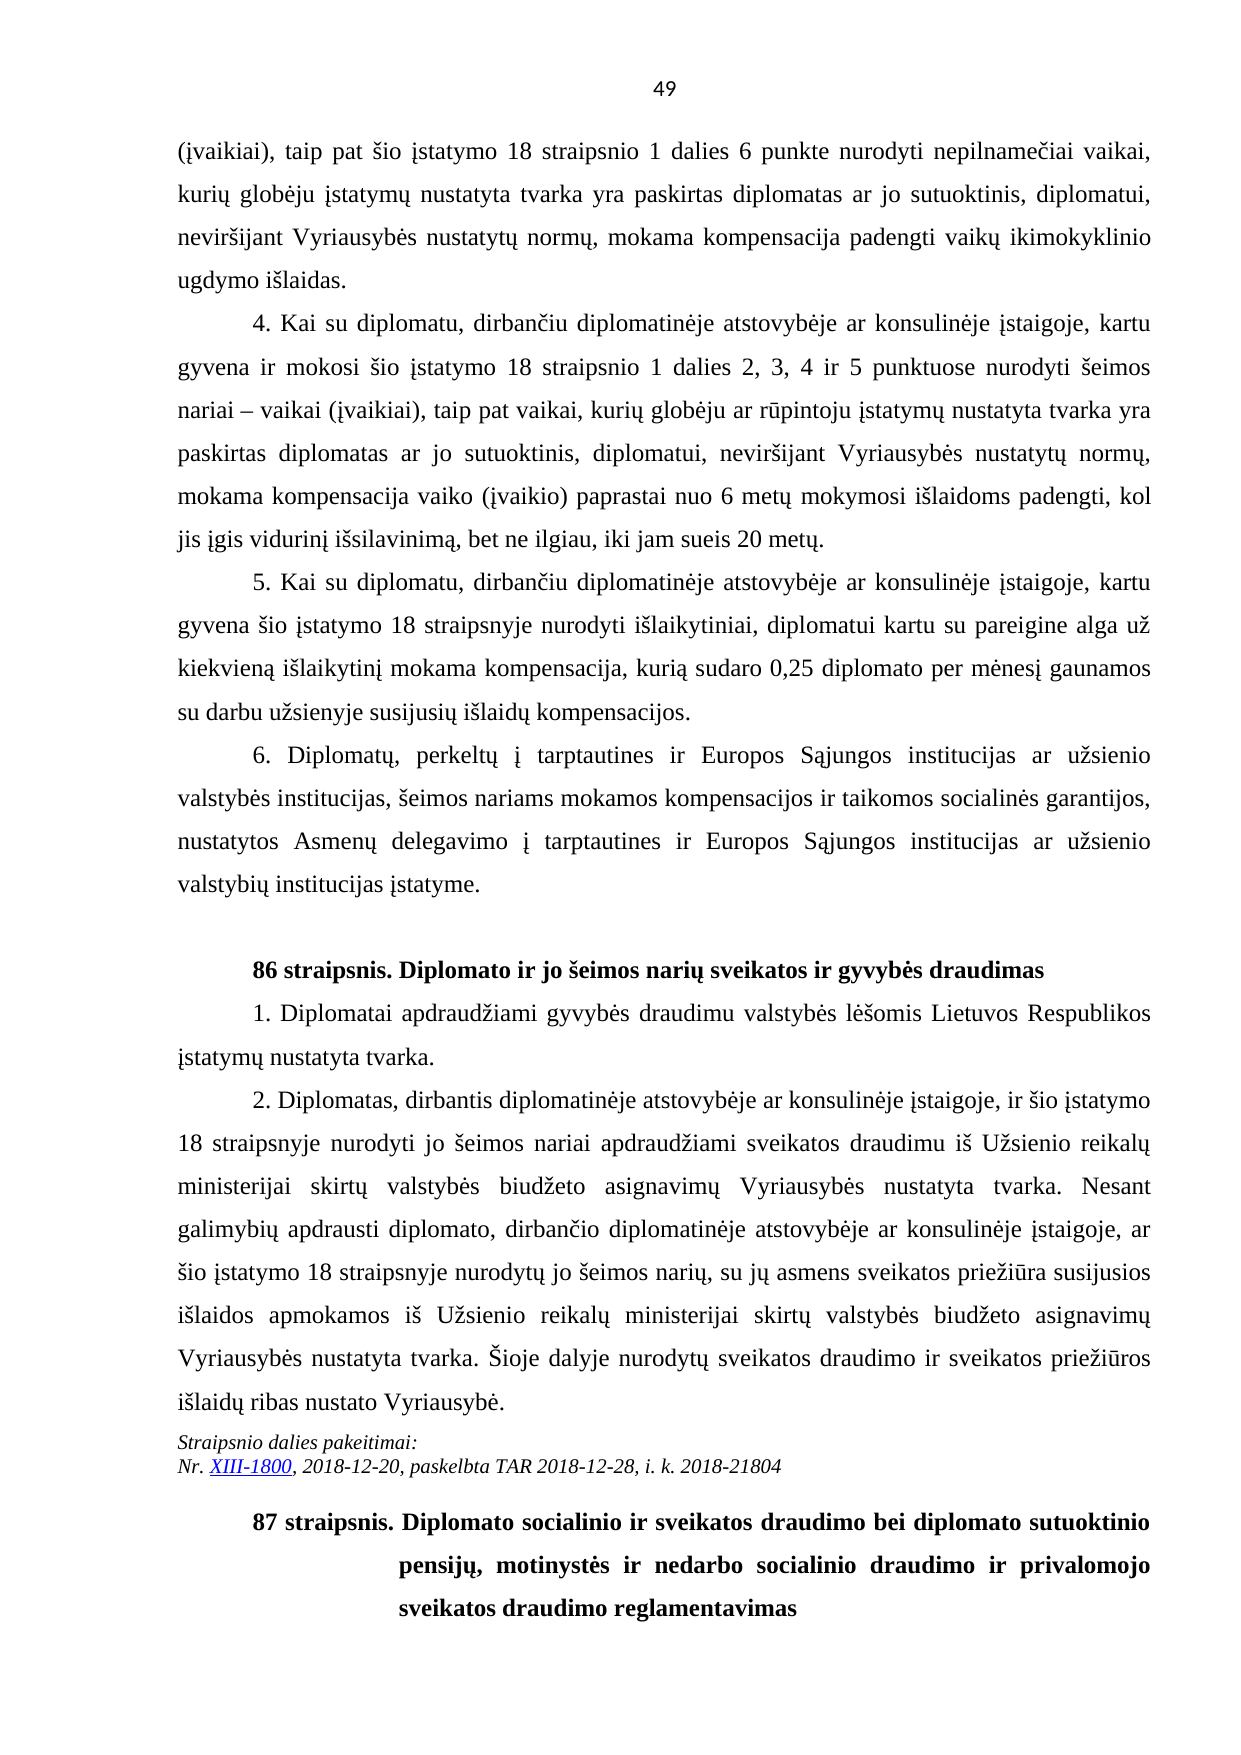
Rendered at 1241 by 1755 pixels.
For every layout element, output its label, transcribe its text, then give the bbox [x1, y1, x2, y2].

text (įvaikiai), taip pat šio įstatymo 18 straipsnio 1 dalies 6 punkte nurodyti nepilnamečiai vaikai, kurių globėju įstatymų nustatyta tvarka yra paskirtas diplomatas ar jo sutuoktinis, diplomatui, neviršijant Vyriausybės nustatytų normų, mokama kompensacija padengti vaikų ikimokyklinio ugdymo išlaidas. [177, 136, 1152, 294]
text 5. Kai su diplomatu, dirbančiu diplomatinėje atstovybėje ar konsulinėje įstaigoje, kartu gyvena šio įstatymo 18 straipsnyje nurodyti išlaikytiniai, diplomatui kartu su pareigine alga už kiekvieną išlaikytinį mokama kompensacija, kurią sudaro 0,25 diplomato per mėnesį gaunamos su darbu užsienyje susijusių išlaidų kompensacijos. [177, 567, 1152, 725]
text 2. Diplomatas, dirbantis diplomatinėje atstovybėje ar konsulinėje įstaigoje, ir šio įstatymo 18 straipsnyje nurodyti jo šeimos nariai apdraudžiami sveikatos draudimu iš Užsienio reikalų ministerijai skirtų valstybės biudžeto asignavimų Vyriausybės nustatyta tvarka. Nesant galimybių apdrausti diplomato, dirbančio diplomatinėje atstovybėje ar konsulinėje įstaigoje, ar šio įstatymo 18 straipsnyje nurodytų jo šeimos narių, su jų asmens sveikatos priežiūra susijusios išlaidos apmokamos iš Užsienio reikalų ministerijai skirtų valstybės biudžeto asignavimų Vyriausybės nustatyta tvarka. Šioje dalyje nurodytų sveikatos draudimo ir sveikatos priežiūros išlaidų ribas nustato Vyriausybė. [177, 1085, 1152, 1415]
text 6. Diplomatų, perkeltų į tarptautines ir Europos Sąjungos institucijas ar užsienio valstybės institucijas, šeimos nariams mokamos kompensacijos ir taikomos socialinės garantijos, nustatytos Asmenų delegavimo į tarptautines ir Europos Sąjungos institucijas ar užsienio valstybių institucijas įstatyme. [177, 740, 1152, 898]
text 1. Diplomatai apdraudžiami gyvybės draudimu valstybės lėšomis Lietuvos Respublikos įstatymų nustatyta tvarka. [177, 998, 1152, 1070]
text Straipsnio dalies pakeitimai: [177, 1430, 1152, 1454]
text 87 straipsnis. Diplomato socialinio ir sveikatos draudimo bei diplomato sutuoktinio pensijų, motinystės ir nedarbo socialinio draudimo ir privalomojo sveikatos draudimo reglamentavimas [252, 1507, 1152, 1622]
text 4. Kai su diplomatu, dirbančiu diplomatinėje atstovybėje ar konsulinėje įstaigoje, kartu gyvena ir mokosi šio įstatymo 18 straipsnio 1 dalies 2, 3, 4 ir 5 punktuose nurodyti šeimos nariai – vaikai (įvaikiai), taip pat vaikai, kurių globėju ar rūpintoju įstatymų nustatyta tvarka yra paskirtas diplomatas ar jo sutuoktinis, diplomatui, neviršijant Vyriausybės nustatytų normų, mokama kompensacija vaiko (įvaikio) paprastai nuo 6 metų mokymosi išlaidoms padengti, kol jis įgis vidurinį išsilavinimą, bet ne ilgiau, iki jam sueis 20 metų. [177, 308, 1152, 553]
text 86 straipsnis. Diplomato ir jo šeimos narių sveikatos ir gyvybės draudimas [177, 955, 1152, 984]
text Nr. XIII-1800, 2018-12-20, paskelbta TAR 2018-12-28, i. k. 2018-21804 [177, 1454, 1152, 1478]
